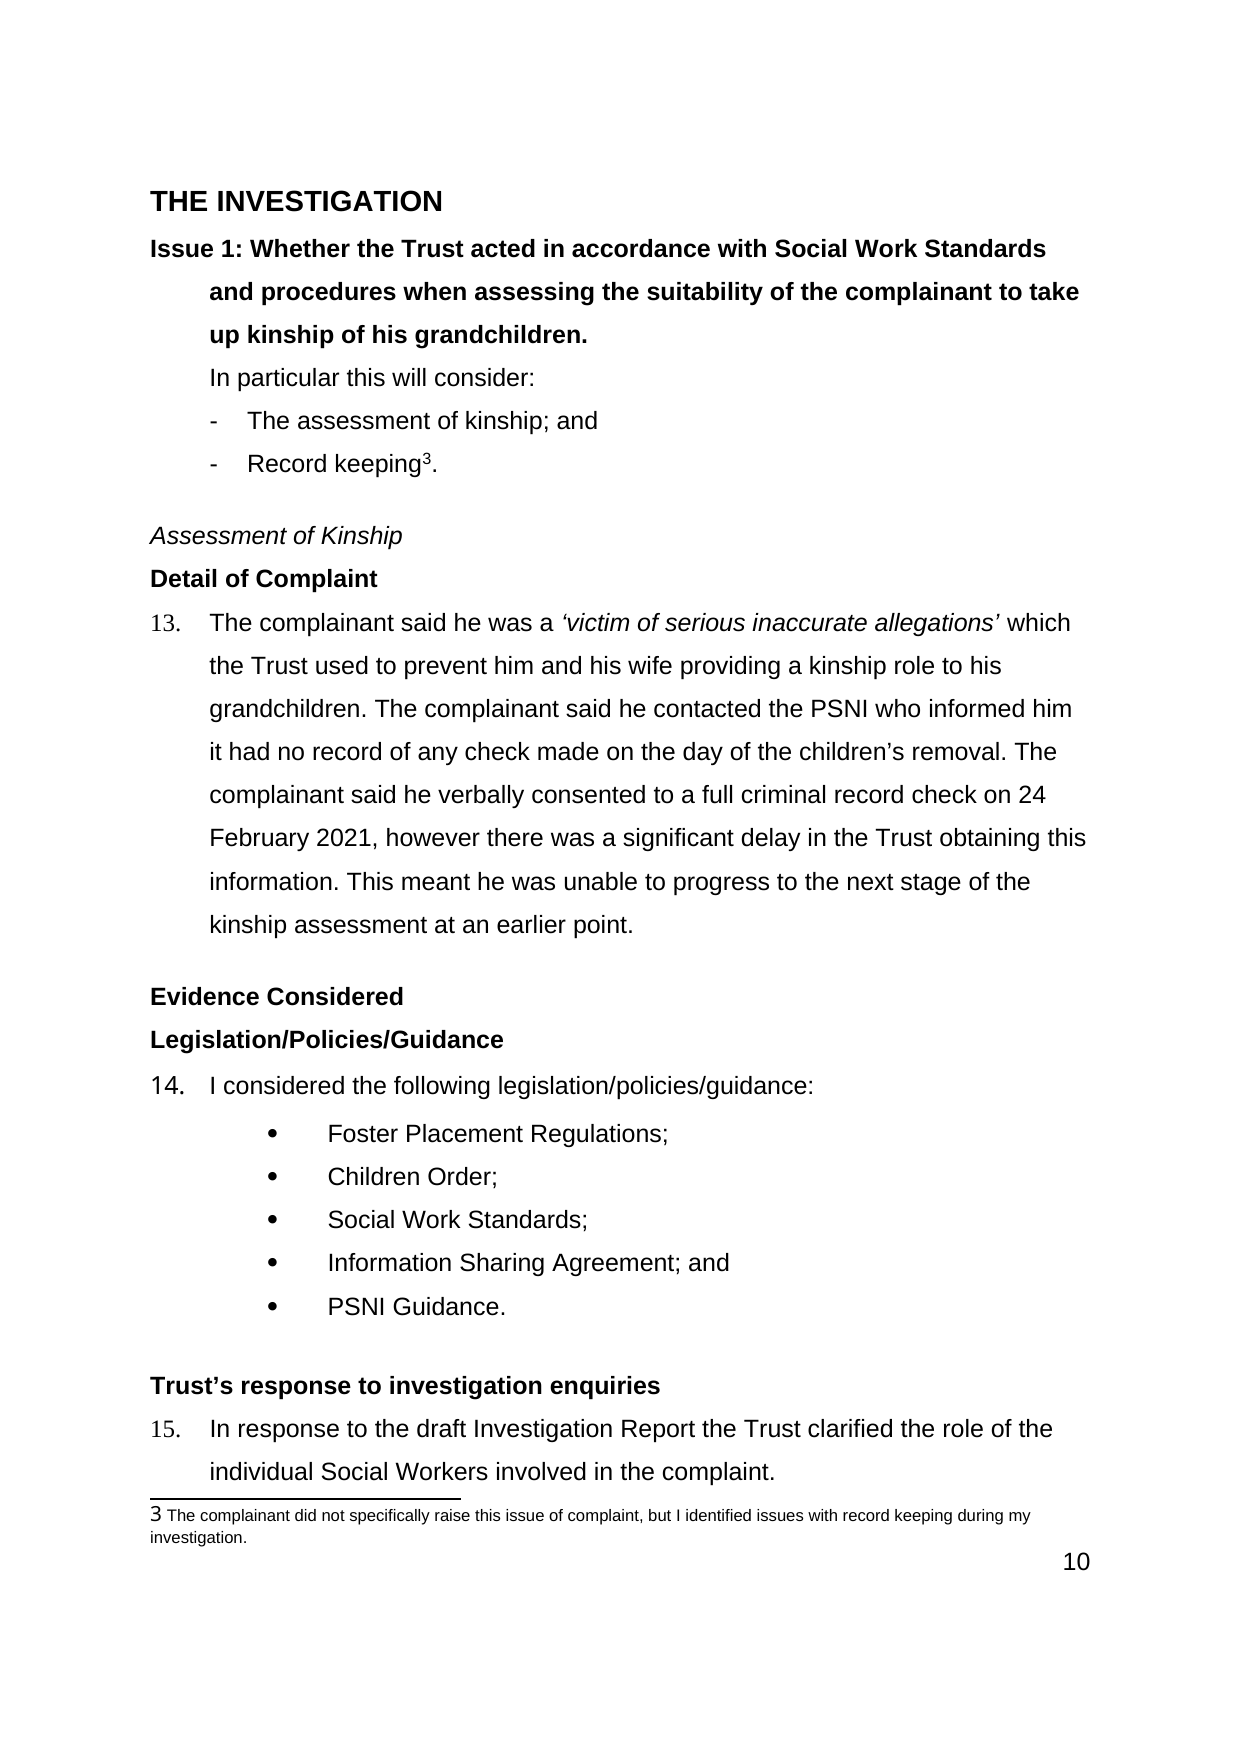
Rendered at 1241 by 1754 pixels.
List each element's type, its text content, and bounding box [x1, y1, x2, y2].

text Evidence Considered [150, 981, 1090, 1010]
list In response to the draft Investigation Report the Trust clarified the role of the individual Social Workers involved in the complaint. [150, 1414, 1090, 1486]
list Record keeping. [209, 449, 1090, 478]
text In particular this will consider: [150, 363, 1090, 392]
list The complainant said he was a ‘victim of serious inaccurate allegations’ which the Trust used to prevent him and his wife providing a kinship role to his grandchildren. The complainant said he contacted the PSNI who informed him it had no record of any check made on the day of the children’s removal. The complainant said he verbally consented to a full criminal record check on 24 February 2021, however there was a significant delay in the Trust obtaining this information. This meant he was unable to progress to the next stage of the kinship assessment at an earlier point. [150, 608, 1090, 938]
text Detail of Complaint [150, 564, 1090, 593]
list Information Sharing Agreement; and [268, 1248, 1090, 1277]
text Assessment of Kinship [150, 521, 1090, 550]
list PSNI Guidance. [268, 1292, 1090, 1321]
list Social Work Standards; [268, 1205, 1090, 1234]
list The complainant did not specifically raise this issue of complaint, but I identified issues with record keeping during my investigation. [150, 1499, 1090, 1547]
text Legislation/Policies/Guidance [150, 1024, 1090, 1053]
text Trust’s response to investigation enquiries [150, 1371, 1090, 1399]
list Foster Placement Regulations; [268, 1119, 1090, 1148]
list The assessment of kinship; and [209, 406, 1090, 435]
list Children Order; [268, 1162, 1090, 1191]
text THE INVESTIGATION [150, 183, 1090, 217]
list I considered the following legislation/policies/guidance: [150, 1068, 1090, 1102]
text Issue 1: Whether the Trust acted in accordance with Social Work Standards and procedures when assessing the suitability of the complainant to take up kinship of his grandchildren. [150, 234, 1090, 349]
